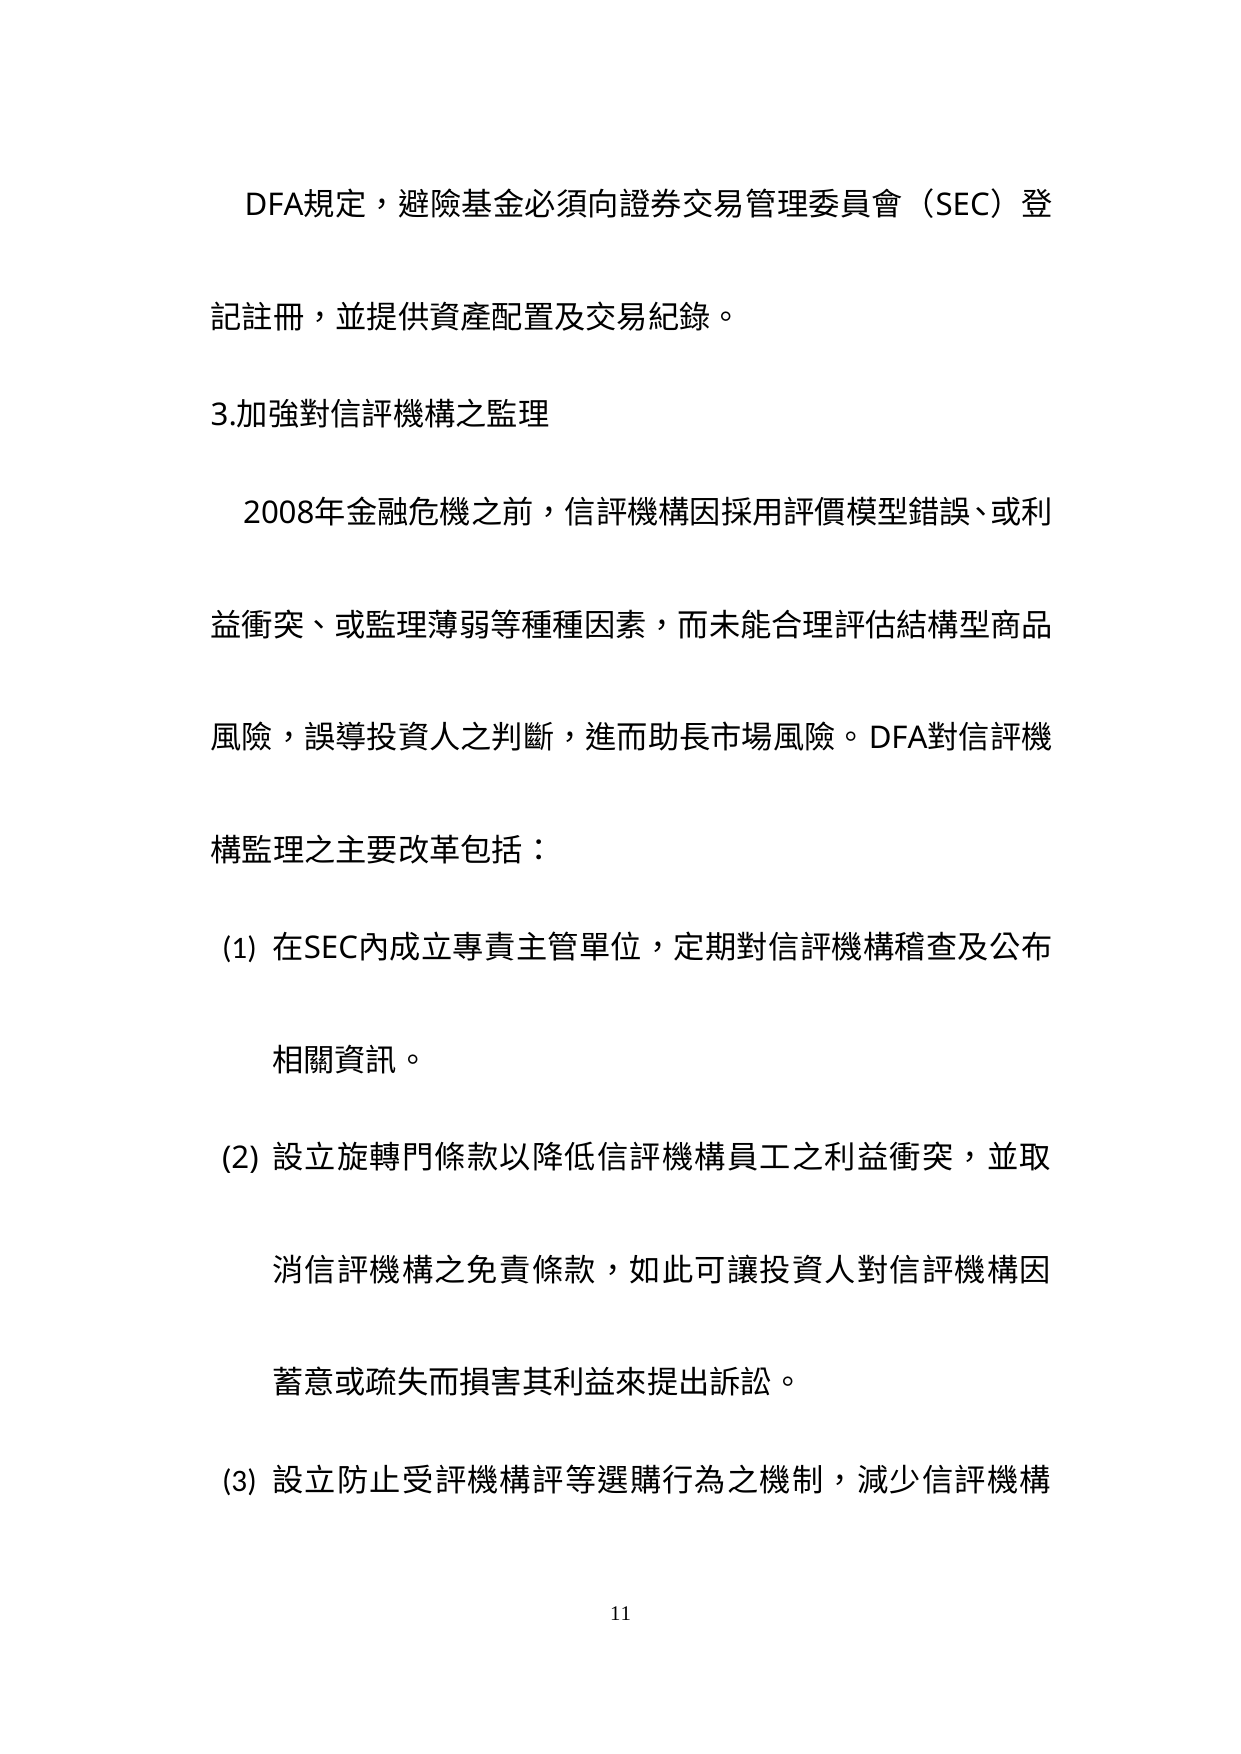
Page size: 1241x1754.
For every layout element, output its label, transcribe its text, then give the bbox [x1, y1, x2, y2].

text 2008年金融危機之前，信評機構因採用評價模型錯誤、或利益衝突、或監理薄弱等種種因素，而未能合理評估結構型商品風險，誤導投資人之判斷，進而助長市場風險。DFA對信評機構監理之主要改革包括： [210, 472, 1053, 885]
text DFA規定，避險基金必須向證券交易管理委員會（SEC）登記註冊，並提供資產配置及交易紀錄。 [210, 164, 1053, 352]
list 設立旋轉門條款以降低信評機構員工之利益衝突，並取消信評機構之免責條款，如此可讓投資人對信評機構因蓄意或疏失而損害其利益來提出訴訟。 [222, 1117, 1053, 1417]
list 設立防止受評機構評等選購行為之機制，減少信評機構 [222, 1440, 1053, 1515]
list 在SEC內成立專責主管單位，定期對信評機構稽查及公布相關資訊。 [222, 907, 1053, 1095]
text 3.加強對信評機構之監理 [210, 374, 1053, 449]
